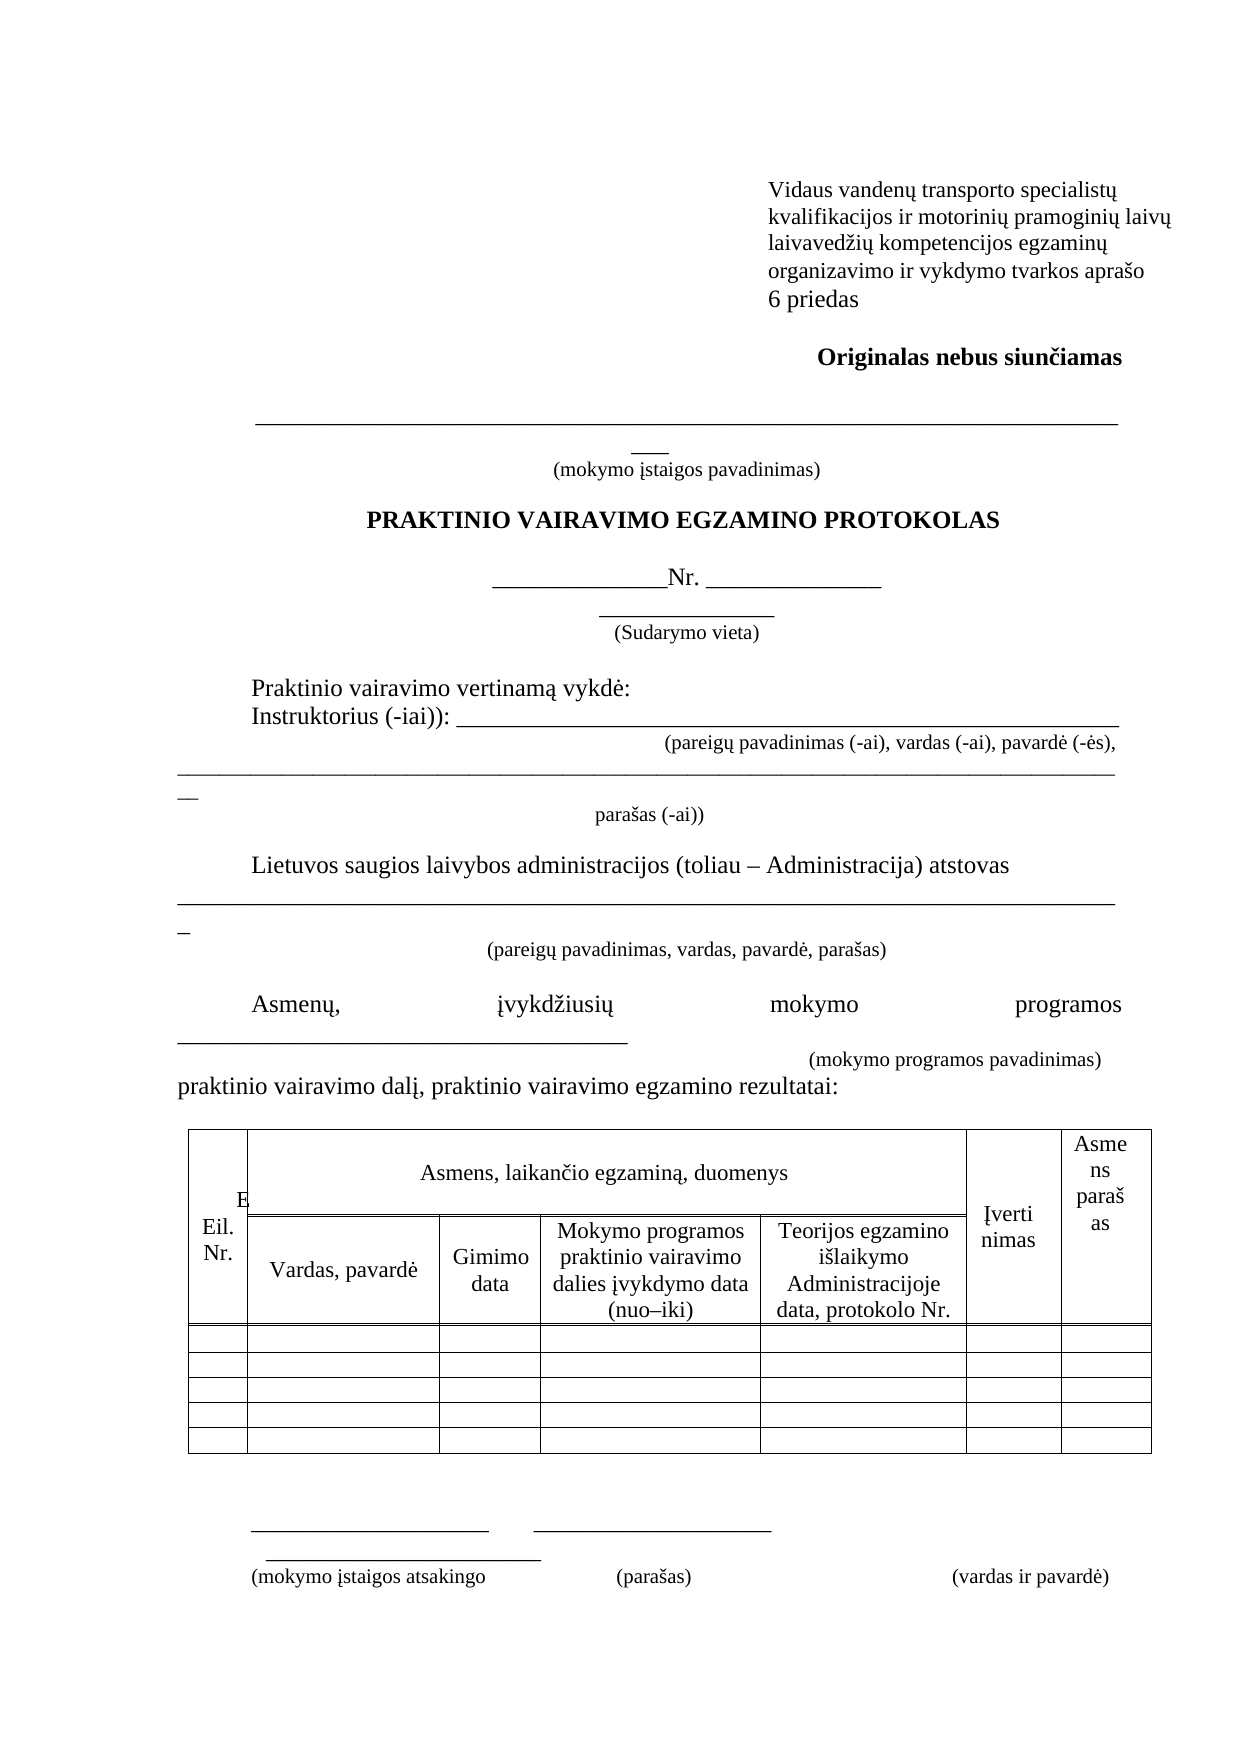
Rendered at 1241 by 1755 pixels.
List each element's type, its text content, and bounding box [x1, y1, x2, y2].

table_cell [541, 1378, 760, 1402]
text Vidaus vandenų transporto specialistų [679, 176, 1194, 203]
text ___________________ ___________________ ______________________ [177, 1506, 1122, 1564]
text praktinio vairavimo dalį, praktinio vairavimo egzamino rezultatai: [177, 1071, 1122, 1100]
text Originalas nebus siunčiamas [177, 342, 1122, 370]
text (mokymo programos pavadinimas) [177, 1047, 1122, 1071]
table_cell [1062, 1403, 1151, 1427]
table_header Asmens, laikančio egzaminą, duomenys [248, 1130, 966, 1214]
table_cell [1062, 1428, 1151, 1452]
table_cell [967, 1378, 1061, 1402]
table_cell [761, 1353, 966, 1377]
table_cell [541, 1353, 760, 1377]
text organizavimo ir vykdymo tvarkos aprašo [768, 255, 1194, 284]
table_cell [189, 1378, 247, 1402]
table_cell [761, 1428, 966, 1452]
table_cell [189, 1428, 247, 1452]
table_cell [761, 1326, 966, 1352]
text 6 priedas [679, 284, 1194, 313]
table_cell [967, 1403, 1061, 1427]
text ______________Nr. ______________ [177, 562, 1122, 591]
table_cell [189, 1326, 247, 1352]
text Asmenų, įvykdžiusių mokymo programos ____________________________________ [177, 989, 1122, 1047]
table_cell [440, 1428, 540, 1452]
table_cell Vardas, pavardė [248, 1217, 439, 1322]
table_header Įvertinimas [967, 1130, 1061, 1322]
table_cell [761, 1378, 966, 1402]
text ____________________________________________________________________________________________ [177, 754, 1122, 802]
text (mokymo įstaigos atsakingo (parašas) (vardas ir pavardė) [177, 1564, 1122, 1588]
text (mokymo įstaigos pavadinimas) [177, 457, 1122, 481]
text kvalifikacijos ir motorinių pramoginių laivų laivavedžių kompetencijos egzaminų [768, 203, 1194, 255]
table_cell [967, 1326, 1061, 1352]
text (pareigų pavadinimas, vardas, pavardė, parašas) [177, 937, 1122, 961]
table_cell [248, 1378, 439, 1402]
table_cell [440, 1353, 540, 1377]
table_cell [967, 1353, 1061, 1377]
text parašas (-ai)) [177, 802, 1122, 826]
table_cell [248, 1428, 439, 1452]
text (pareigų pavadinimas (-ai), vardas (-ai), pavardė (-ės), [177, 730, 1122, 754]
table_cell [541, 1403, 760, 1427]
table_cell Mokymo programos praktinio vairavimo dalies įvykdymo data (nuo–iki) [541, 1217, 760, 1322]
table_cell Gimimo data [440, 1217, 540, 1322]
table_cell [440, 1326, 540, 1352]
table_cell [440, 1378, 540, 1402]
table_header EEil. Nr. [189, 1130, 247, 1322]
table_cell [1062, 1353, 1151, 1377]
text ____________________________________________________________________________ [177, 879, 1122, 937]
table_cell [189, 1353, 247, 1377]
text Lietuvos saugios laivybos administracijos (toliau – Administracija) atstovas [177, 850, 1122, 879]
table_cell [541, 1326, 760, 1352]
table_cell [440, 1403, 540, 1427]
table_cell [248, 1326, 439, 1352]
text ______________ [177, 591, 1122, 620]
table_header Asmens parašas [1062, 1130, 1151, 1322]
table_cell [967, 1428, 1061, 1452]
text ________________________________________________________________________ [177, 399, 1122, 457]
table_cell [248, 1353, 439, 1377]
table_cell [248, 1403, 439, 1427]
text Praktinio vairavimo vertinamą vykdė: [177, 673, 1122, 701]
text PRAKTINIO VAIRAVIMO EGZAMINO PROTOKOLAS [177, 505, 1122, 533]
text (Sudarymo vieta) [177, 620, 1122, 644]
table_cell Teorijos egzamino išlaikymo Administracijoje data, protokolo Nr. [761, 1217, 966, 1322]
table_cell [541, 1428, 760, 1452]
text Instruktorius (-iai)): _____________________________________________________ [177, 701, 1122, 730]
table_cell [1062, 1326, 1151, 1352]
table_cell [189, 1403, 247, 1427]
table_cell [761, 1403, 966, 1427]
table_cell [1062, 1378, 1151, 1402]
